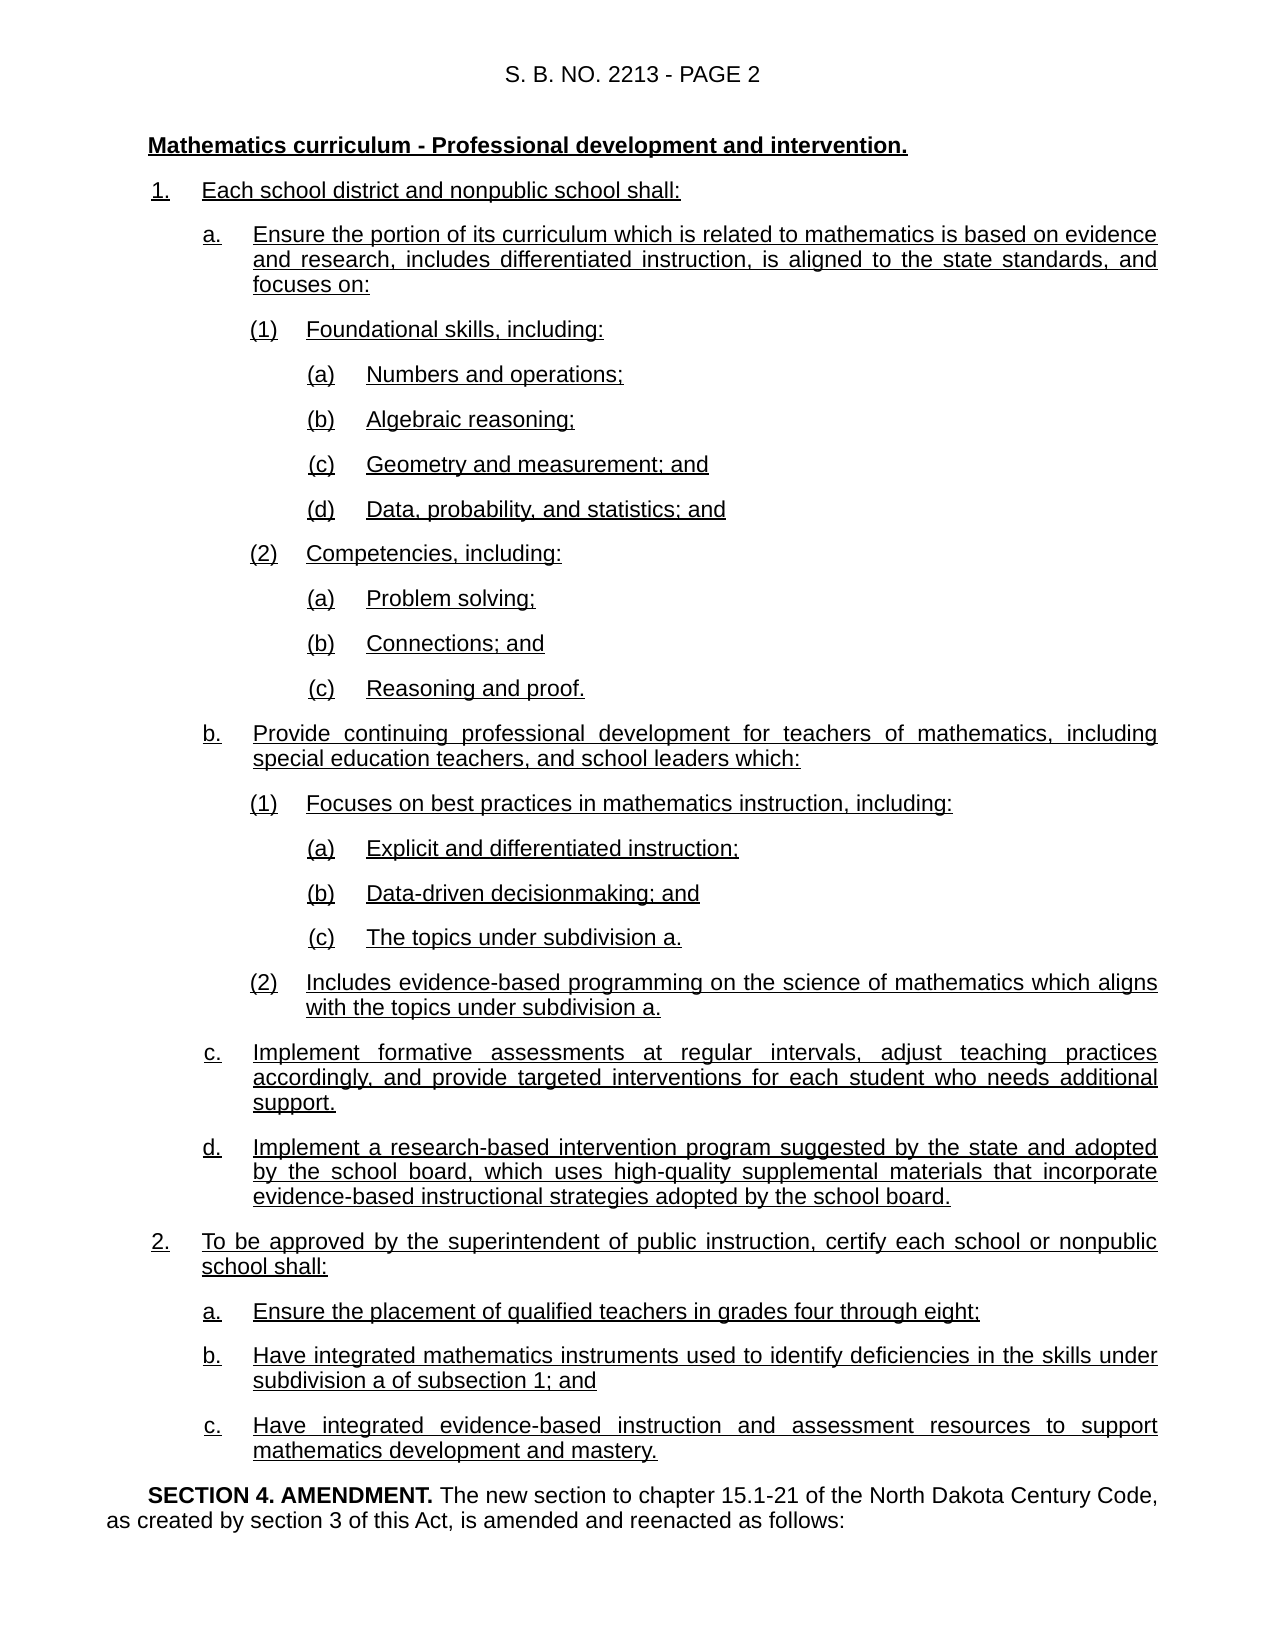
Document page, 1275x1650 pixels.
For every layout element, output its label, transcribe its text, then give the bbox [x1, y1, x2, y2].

text 1. Each school district and nonpublic school shall: [106, 178, 1158, 203]
text (c) The topics under subdivision a. [106, 926, 1158, 951]
text b. Have integrated mathematics instruments used to identify deficiencies in the skills under subdivision a of subsection 1; and [106, 1344, 1158, 1394]
text (1) Foundational skills, including: [106, 318, 1158, 342]
text (a) Problem solving; [106, 587, 1158, 612]
text (d) Data, probability, and statistics; and [106, 497, 1158, 522]
text a. Ensure the portion of its curriculum which is related to mathematics is based on evidence and research, includes differentiated instruction, is aligned to the state standards, and focuses on: [106, 223, 1158, 297]
text (2) Competencies, including: [106, 542, 1158, 567]
text (c) Geometry and measurement; and [106, 452, 1158, 477]
text a. Ensure the placement of qualified teachers in grades four through eight; [106, 1299, 1158, 1324]
subtitle Mathematics curriculum - Professional development and intervention. [106, 133, 1158, 158]
text d. Implement a research-based intervention program suggested by the state and adopted by the school board, which uses high-quality supplemental materials that incorporate evidence-based instructional strategies adopted by the school board. [106, 1135, 1158, 1209]
text (a) Explicit and differentiated instruction; [106, 836, 1158, 861]
text (b) Algebraic reasoning; [106, 407, 1158, 432]
text (2) Includes evidence-based programming on the science of mathematics which aligns with the topics under subdivision a. [106, 971, 1158, 1021]
text c. Have integrated evidence-based instruction and assessment resources to support mathematics development and mastery. [106, 1414, 1158, 1463]
text (a) Numbers and operations; [106, 362, 1158, 387]
text (b) Connections; and [106, 632, 1158, 657]
text c. Implement formative assessments at regular intervals, adjust teaching practices accordingly, and provide targeted interventions for each student who needs additional support. [106, 1041, 1158, 1115]
text (1) Focuses on best practices in mathematics instruction, including: [106, 791, 1158, 816]
text (b) Data-driven decisionmaking; and [106, 881, 1158, 906]
text (c) Reasoning and proof. [106, 677, 1158, 702]
text SECTION 4. AMENDMENT. The new section to chapter 15.1‑21 of the North Dakota Century Code, as created by section 3 of this Act, is amended and reenacted as follows: [106, 1483, 1158, 1533]
text b. Provide continuing professional development for teachers of mathematics, including special education teachers, and school leaders which: [106, 722, 1158, 771]
text 2. To be approved by the superintendent of public instruction, certify each school or nonpublic school shall: [106, 1229, 1158, 1279]
